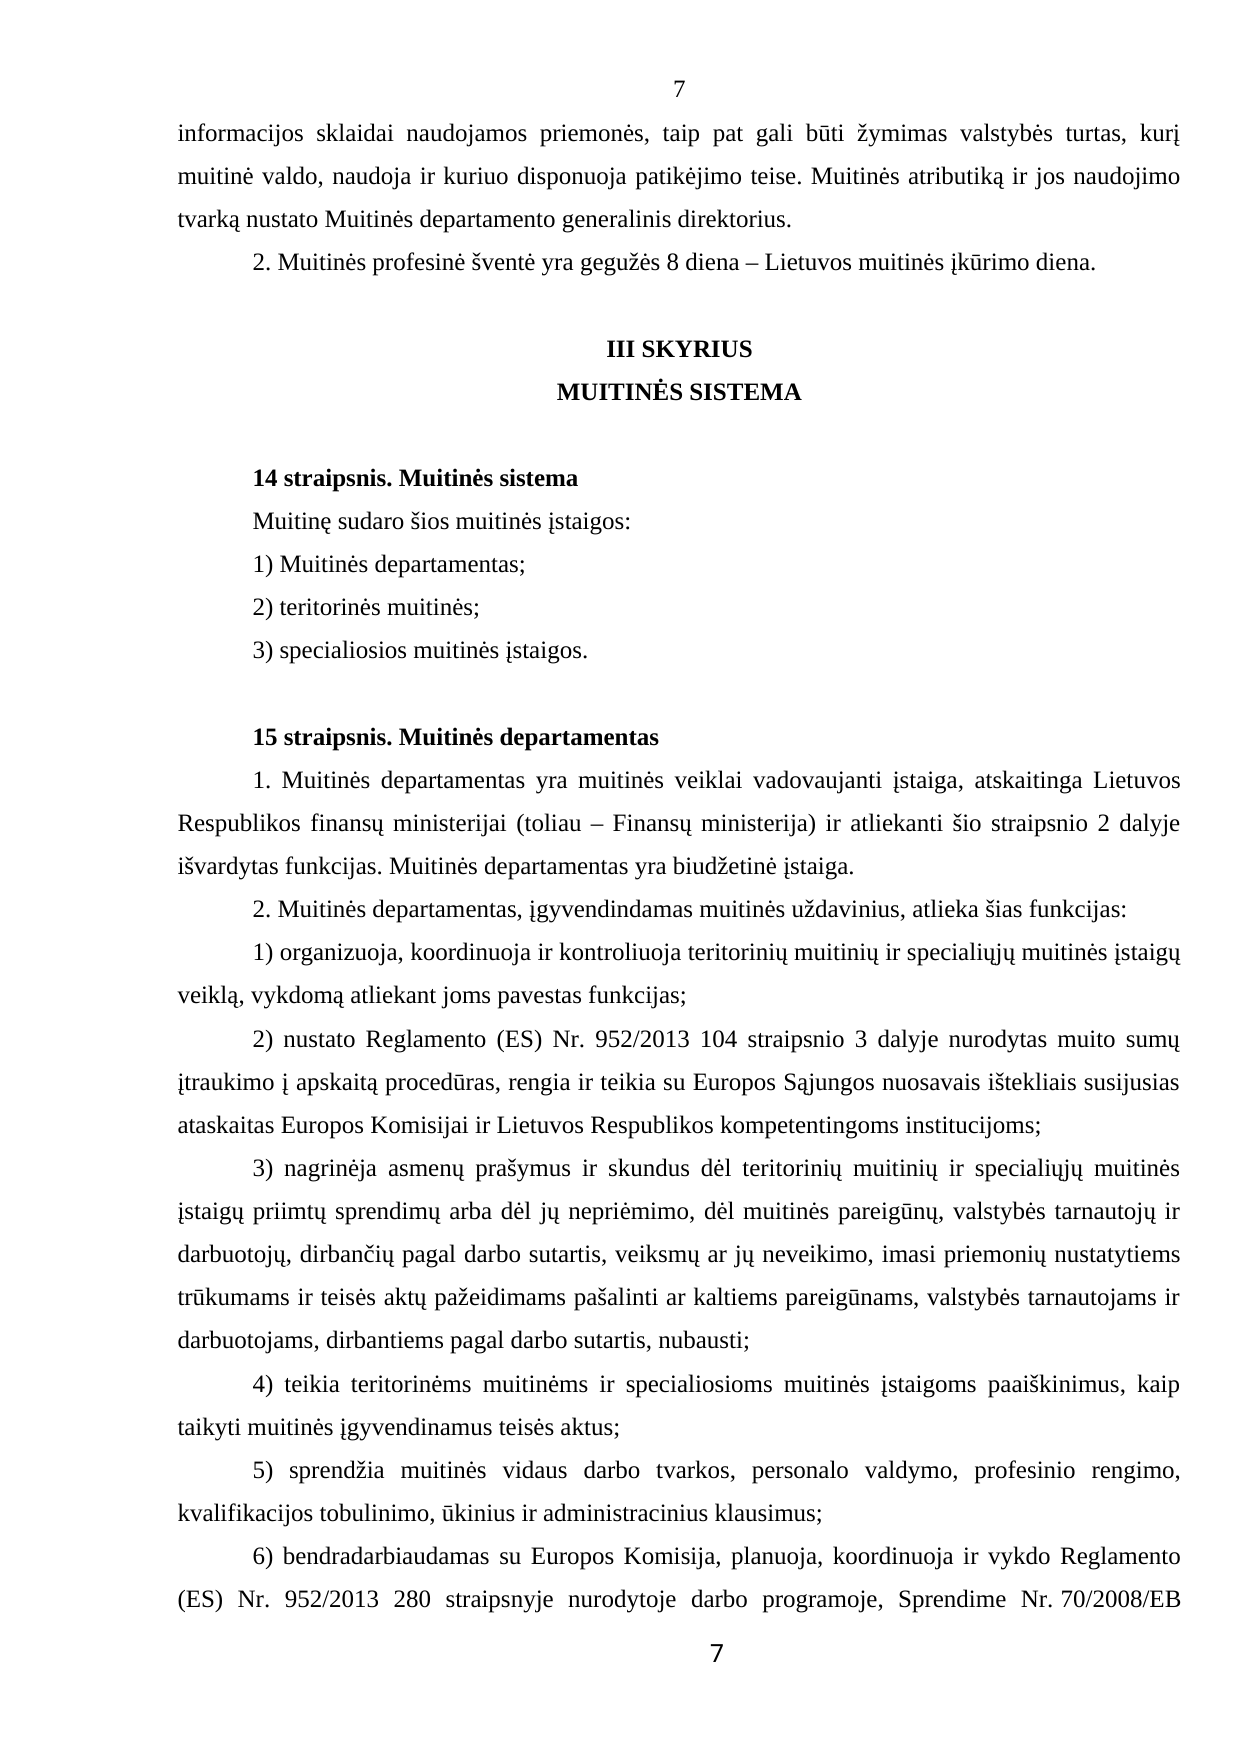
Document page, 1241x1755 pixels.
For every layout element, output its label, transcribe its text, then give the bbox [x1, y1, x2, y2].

text MUITINĖS SISTEMA [177, 377, 1181, 406]
text 5) sprendžia muitinės vidaus darbo tvarkos, personalo valdymo, profesinio rengimo, kvalifikacijos tobulinimo, ūkinius ir administracinius klausimus; [177, 1455, 1181, 1527]
text Muitinę sudaro šios muitinės įstaigos: [177, 506, 1181, 535]
text 15 straipsnis. Muitinės departamentas [177, 722, 1181, 751]
text 3) nagrinėja asmenų prašymus ir skundus dėl teritorinių muitinių ir specialiųjų muitinės įstaigų priimtų sprendimų arba dėl jų nepriėmimo, dėl muitinės pareigūnų, valstybės tarnautojų ir darbuotojų, dirbančių pagal darbo sutartis, veiksmų ar jų neveikimo, imasi priemonių nustatytiems trūkumams ir teisės aktų pažeidimams pašalinti ar kaltiems pareigūnams, valstybės tarnautojams ir darbuotojams, dirbantiems pagal darbo sutartis, nubausti; [177, 1153, 1181, 1354]
text 1) organizuoja, koordinuoja ir kontroliuoja teritorinių muitinių ir specialiųjų muitinės įstaigų veiklą, vykdomą atliekant joms pavestas funkcijas; [177, 937, 1181, 1009]
text 2) nustato Reglamento (ES) Nr. 952/2013 104 straipsnio 3 dalyje nurodytas muito sumų įtraukimo į apskaitą procedūras, rengia ir teikia su Europos Sąjungos nuosavais ištekliais susijusias ataskaitas Europos Komisijai ir Lietuvos Respublikos kompetentingoms institucijoms; [177, 1024, 1181, 1139]
text informacijos sklaidai naudojamos priemonės, taip pat gali būti žymimas valstybės turtas, kurį muitinė valdo, naudoja ir kuriuo disponuoja patikėjimo teise. Muitinės atributiką ir jos naudojimo tvarką nustato Muitinės departamento generalinis direktorius. [177, 118, 1181, 233]
text 4) teikia teritorinėms muitinėms ir specialiosioms muitinės įstaigoms paaiškinimus, kaip taikyti muitinės įgyvendinamus teisės aktus; [177, 1369, 1181, 1441]
text 14 straipsnis. Muitinės sistema [177, 463, 1181, 492]
text III SKYRIUS [177, 334, 1181, 362]
text 2) teritorinės muitinės; [177, 592, 1181, 621]
text 1) Muitinės departamentas; [177, 549, 1181, 578]
text 3) specialiosios muitinės įstaigos. [177, 636, 1181, 664]
text 1. Muitinės departamentas yra muitinės veiklai vadovaujanti įstaiga, atskaitinga Lietuvos Respublikos finansų ministerijai (toliau – Finansų ministerija) ir atliekanti šio straipsnio 2 dalyje išvardytas funkcijas. Muitinės departamentas yra biudžetinė įstaiga. [177, 765, 1181, 880]
text 6) bendradarbiaudamas su Europos Komisija, planuoja, koordinuoja ir vykdo Reglamento (ES) Nr. 952/2013 280 straipsnyje nurodytoje darbo programoje, Sprendime Nr. 70/2008/EB [177, 1541, 1181, 1613]
text 2. Muitinės departamentas, įgyvendindamas muitinės uždavinius, atlieka šias funkcijas: [177, 894, 1181, 923]
text 2. Muitinės profesinė šventė yra gegužės 8 diena – Lietuvos muitinės įkūrimo diena. [177, 247, 1181, 276]
